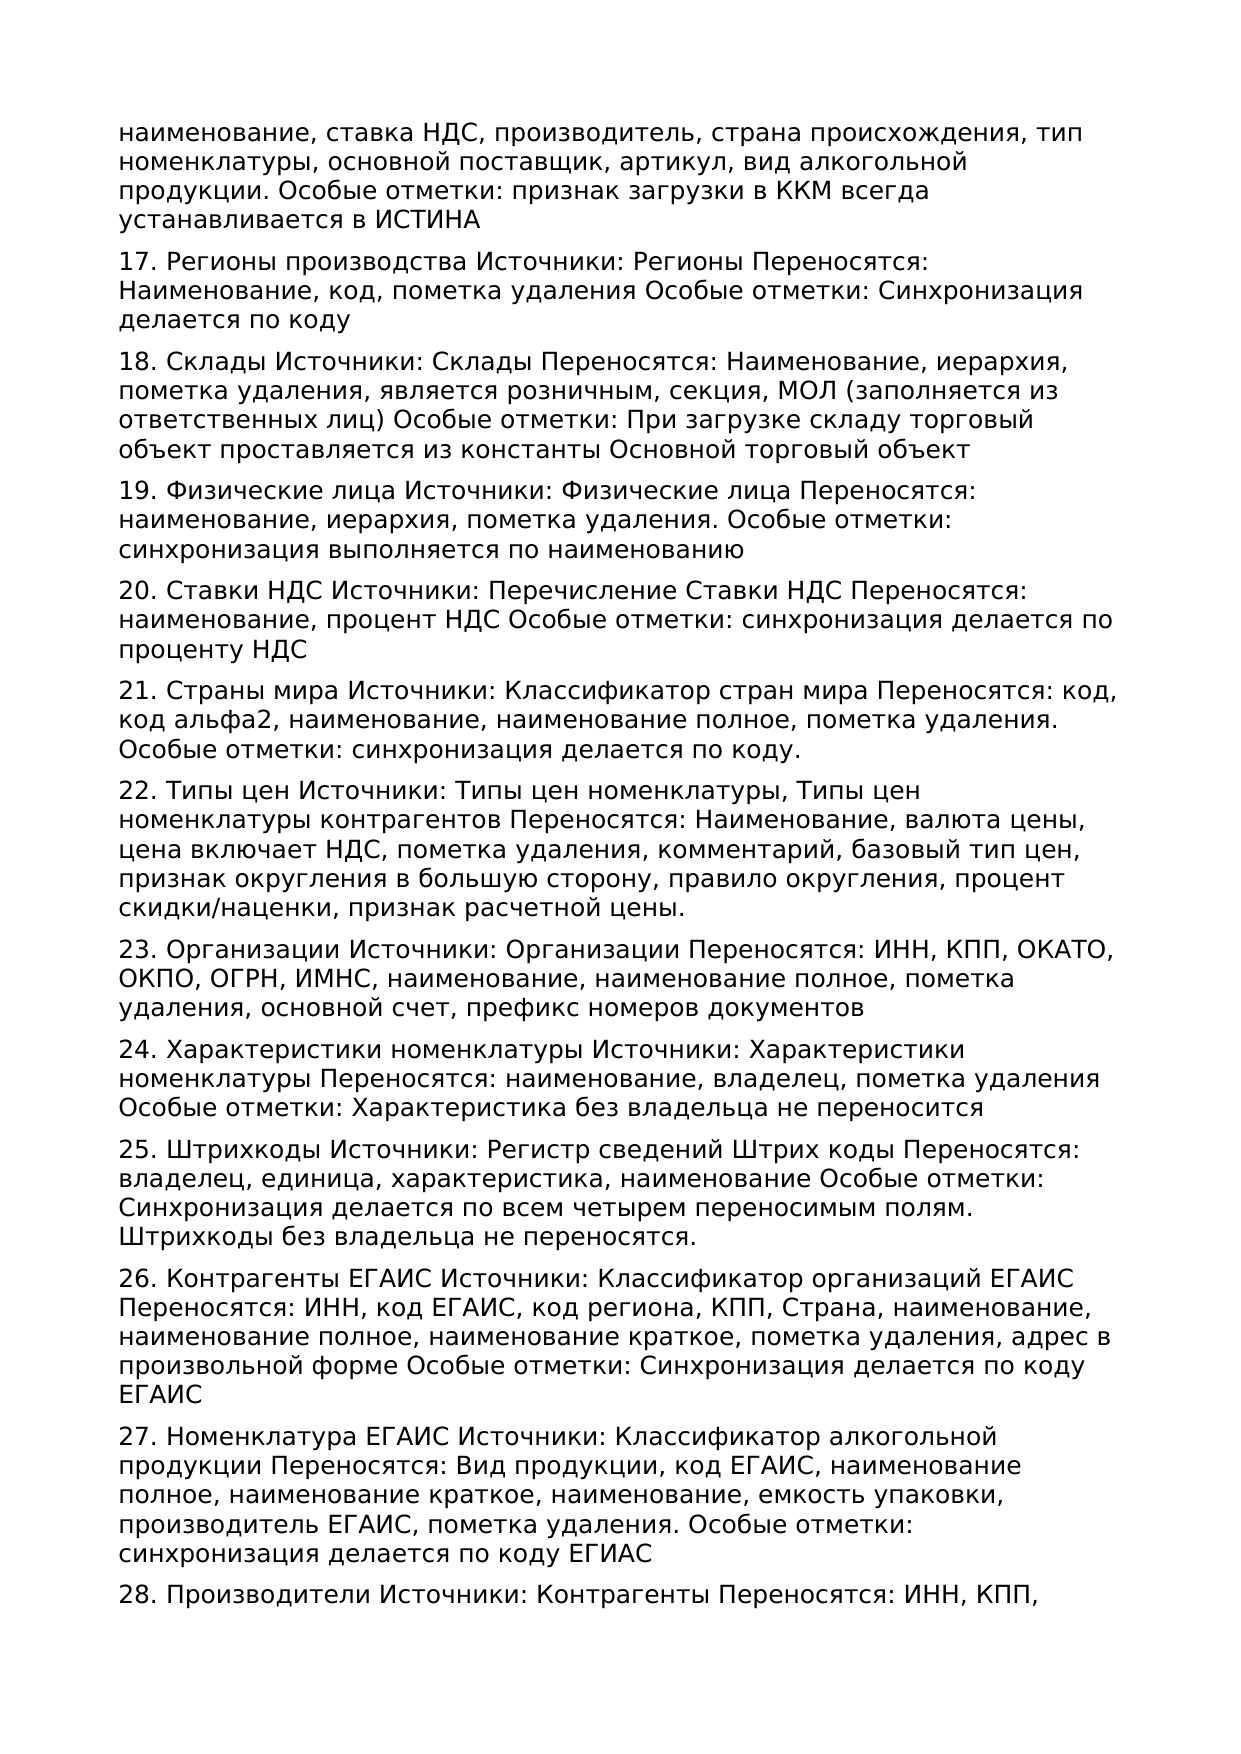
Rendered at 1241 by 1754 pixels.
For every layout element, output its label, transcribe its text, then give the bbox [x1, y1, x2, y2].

text 24. Характеристики номенклатуры Источники: Характеристики номенклатуры Переносятся: наименование, владелец, пометка удаления Особые отметки: Характеристика без владельца не переносится [118, 1035, 1122, 1122]
text 27. Номенклатура ЕГАИС Источники: Классификатор алкогольной продукции Переносятся: Вид продукции, код ЕГАИС, наименование полное, наименование краткое, наименование, емкость упаковки, производитель ЕГАИС, пометка удаления. Особые отметки: синхронизация делается по коду ЕГИАС [118, 1422, 1122, 1568]
text 21. Страны мира Источники: Классификатор стран мира Переносятся: код, код альфа2, наименование, наименование полное, пометка удаления. Особые отметки: синхронизация делается по коду. [118, 676, 1122, 764]
text 26. Контрагенты ЕГАИС Источники: Классификатор организаций ЕГАИС Переносятся: ИНН, код ЕГАИС, код региона, КПП, Страна, наименование, наименование полное, наименование краткое, пометка удаления, адрес в произвольной форме Особые отметки: Синхронизация делается по коду ЕГАИС [118, 1264, 1122, 1410]
text 18. Склады Источники: Склады Переносятся: Наименование, иерархия, пометка удаления, является розничным, секция, МОЛ (заполняется из ответственных лиц) Особые отметки: При загрузке складу торговый объект проставляется из константы Основной торговый объект [118, 347, 1122, 464]
text 22. Типы цен Источники: Типы цен номенклатуры, Типы цен номенклатуры контрагентов Переносятся: Наименование, валюта цены, цена включает НДС, пометка удаления, комментарий, базовый тип цен, признак округления в большую сторону, правило округления, процент скидки/наценки, признак расчетной цены. [118, 776, 1122, 922]
text 25. Штрихкоды Источники: Регистр сведений Штрих коды Переносятся: владелец, единица, характеристика, наименование Особые отметки: Синхронизация делается по всем четырем переносимым полям. Штрихкоды без владельца не переносятся. [118, 1135, 1122, 1251]
text наименование, ставка НДС, производитель, страна происхождения, тип номенклатуры, основной поставщик, артикул, вид алкогольной продукции. Особые отметки: признак загрузки в ККМ всегда устанавливается в ИСТИНА [118, 118, 1122, 235]
text 23. Организации Источники: Организации Переносятся: ИНН, КПП, ОКАТО, ОКПО, ОГРН, ИМНС, наименование, наименование полное, пометка удаления, основной счет, префикс номеров документов [118, 935, 1122, 1022]
text 17. Регионы производства Источники: Регионы Переносятся: Наименование, код, пометка удаления Особые отметки: Синхронизация делается по коду [118, 247, 1122, 335]
text 20. Ставки НДС Источники: Перечисление Ставки НДС Переносятся: наименование, процент НДС Особые отметки: синхронизация делается по проценту НДС [118, 576, 1122, 664]
text 28. Производители Источники: Контрагенты Переносятся: ИНН, КПП, [118, 1581, 1122, 1610]
text 19. Физические лица Источники: Физические лица Переносятся: наименование, иерархия, пометка удаления. Особые отметки: синхронизация выполняется по наименованию [118, 476, 1122, 564]
